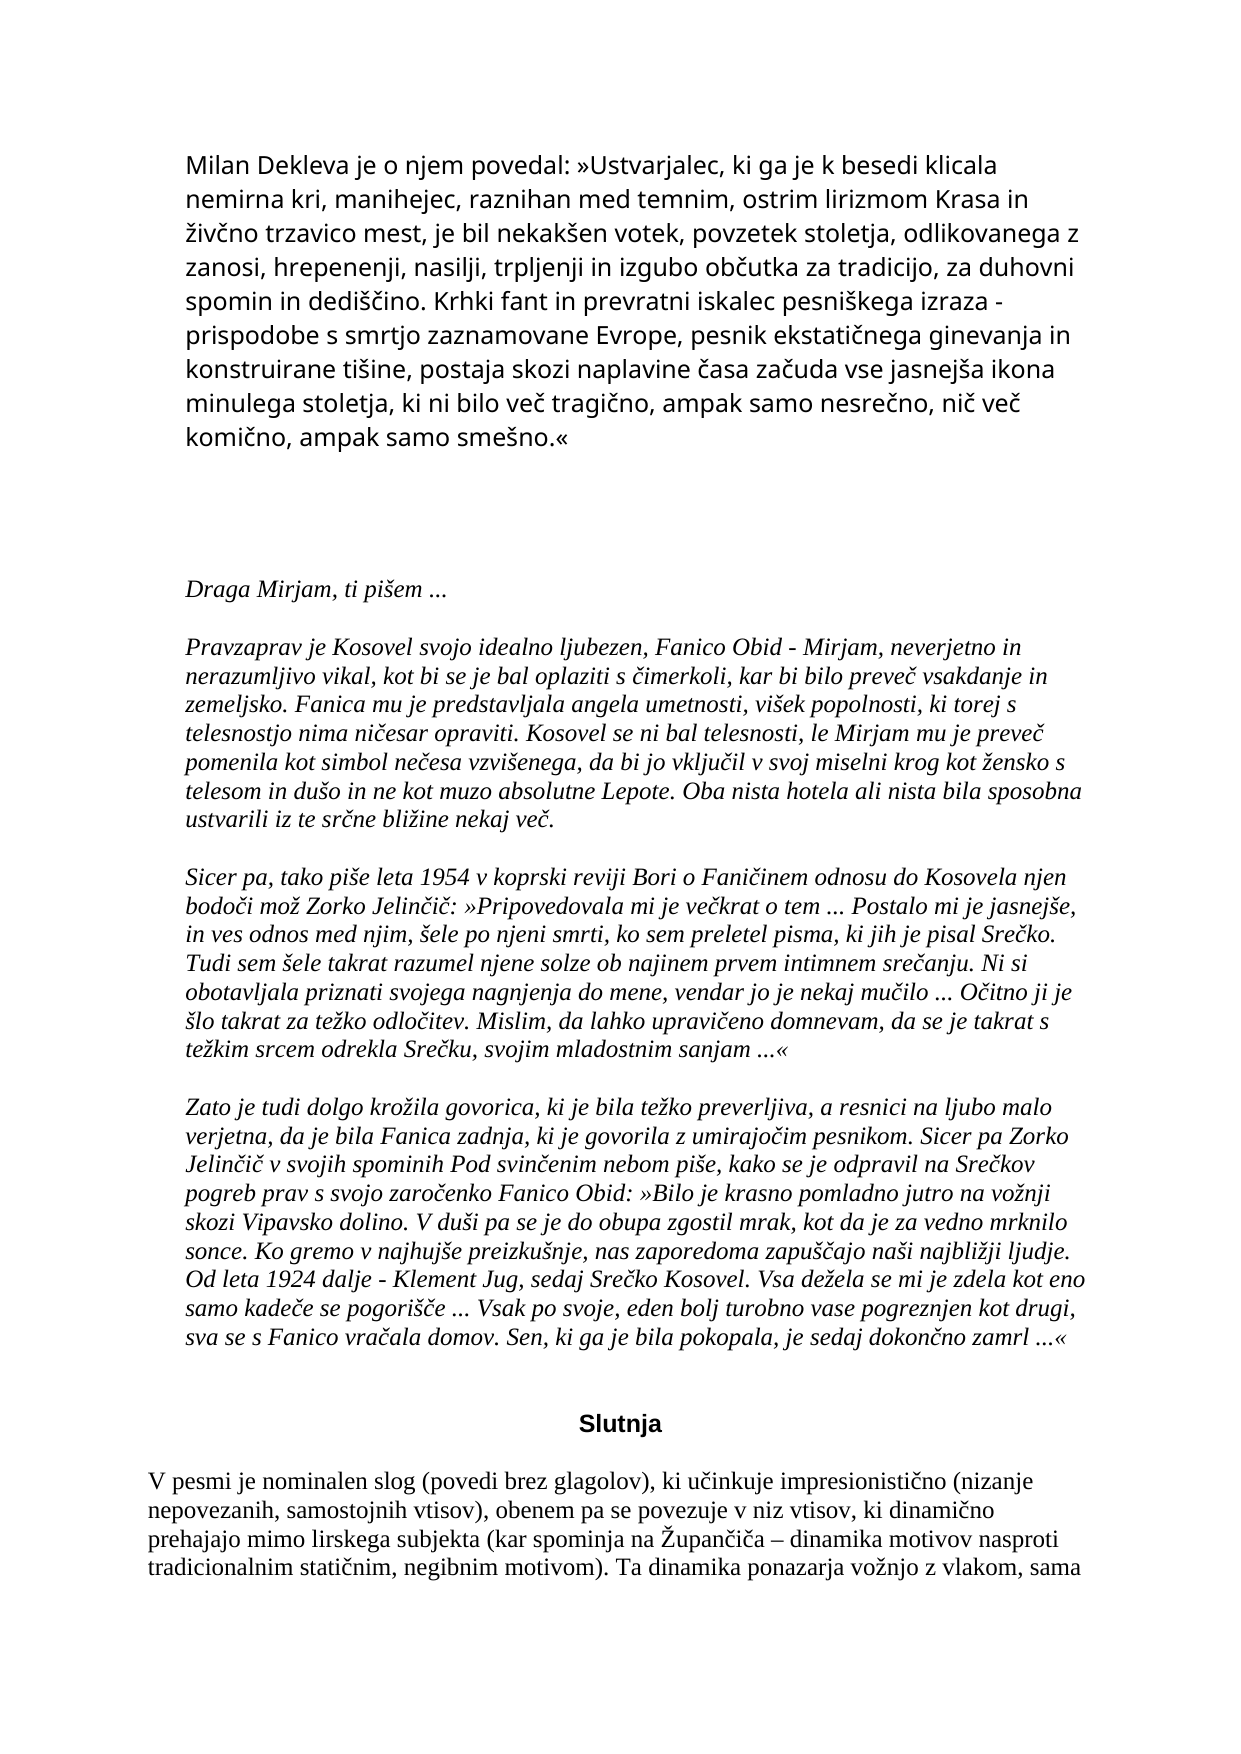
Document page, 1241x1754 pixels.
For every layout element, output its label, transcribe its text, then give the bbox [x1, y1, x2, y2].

text V pesmi je nominalen slog (povedi brez glagolov), ki učinkuje impresionistično (nizanje nepovezanih, samostojnih vtisov), obenem pa se povezuje v niz vtisov, ki dinamično prehajajo mimo lirskega subjekta (kar spominja na Župančiča – dinamika motivov nasproti tradicionalnim statičnim, negibnim motivom). Ta dinamika ponazarja vožnjo z vlakom, sama [148, 1466, 1093, 1581]
text Milan Dekleva je o njem povedal: »Ustvarjalec, ki ga je k besedi klicala nemirna kri, manihejec, raznihan med temnim, ostrim lirizmom Krasa in živčno trzavico mest, je bil nekakšen votek, povzetek stoletja, odlikovanega z zanosi, hrepenenji, nasilji, trpljenji in izgubo občutka za tradicijo, za duhovni spomin in dediščino. Krhki fant in prevratni iskalec pesniškega izraza - prispodobe s smrtjo zaznamovane Evrope, pesnik ekstatičnega ginevanja in konstruirane tišine, postaja skozi naplavine časa začuda vse jasnejša ikona minulega stoletja, ki ni bilo več tragično, ampak samo nesrečno, nič več komično, ampak samo smešno.« [185, 148, 1093, 545]
text Draga Mirjam, ti pišem ... Pravzaprav je Kosovel svojo idealno ljubezen, Fanico Obid - Mirjam, neverjetno in nerazumljivo vikal, kot bi se je bal oplaziti s čimerkoli, kar bi bilo preveč vsakdanje in zemeljsko. Fanica mu je predstavljala angela umetnosti, višek popolnosti, ki torej s telesnostjo nima ničesar opraviti. Kosovel se ni bal telesnosti, le Mirjam mu je preveč pomenila kot simbol nečesa vzvišenega, da bi jo vključil v svoj miselni krog kot žensko s telesom in dušo in ne kot muzo absolutne Lepote. Oba nista hotela ali nista bila sposobna ustvarili iz te srčne bližine nekaj več. Sicer pa, tako piše leta 1954 v koprski reviji Bori o Faničinem odnosu do Kosovela njen bodoči mož Zorko Jelinčič: »Pripovedovala mi je večkrat o tem ... Postalo mi je jasnejše, in ves odnos med njim, šele po njeni smrti, ko sem preletel pisma, ki jih je pisal Srečko. Tudi sem šele takrat razumel njene solze ob najinem prvem intimnem srečanju. Ni si obotavljala priznati svojega nagnjenja do mene, vendar jo je nekaj mučilo ... Očitno ji je šlo takrat za težko odločitev. Mislim, da lahko upravičeno domnevam, da se je takrat s težkim srcem odrekla Srečku, svojim mladostnim sanjam ...« Zato je tudi dolgo krožila govorica, ki je bila težko preverljiva, a resnici na ljubo malo verjetna, da je bila Fanica zadnja, ki je govorila z umirajočim pesnikom. Sicer pa Zorko Jelinčič v svojih spominih Pod svinčenim nebom piše, kako se je odpravil na Srečkov pogreb prav s svojo zaročenko Fanico Obid: »Bilo je krasno pomladno jutro na vožnji skozi Vipavsko dolino. V duši pa se je do obupa zgostil mrak, kot da je za vedno mrknilo sonce. Ko gremo v najhujše preizkušnje, nas zaporedoma zapuščajo naši najbližji ljudje. Od leta 1924 dalje - Klement Jug, sedaj Srečko Kosovel. Vsa dežela se mi je zdela kot eno samo kadeče se pogorišče ... Vsak po svoje, eden bolj turobno vase pogreznjen kot drugi, sva se s Fanico vračala domov. Sen, ki ga je bila pokopala, je sedaj dokončno zamrl ...« [185, 574, 1093, 1351]
text Slutnja [148, 1409, 1093, 1437]
